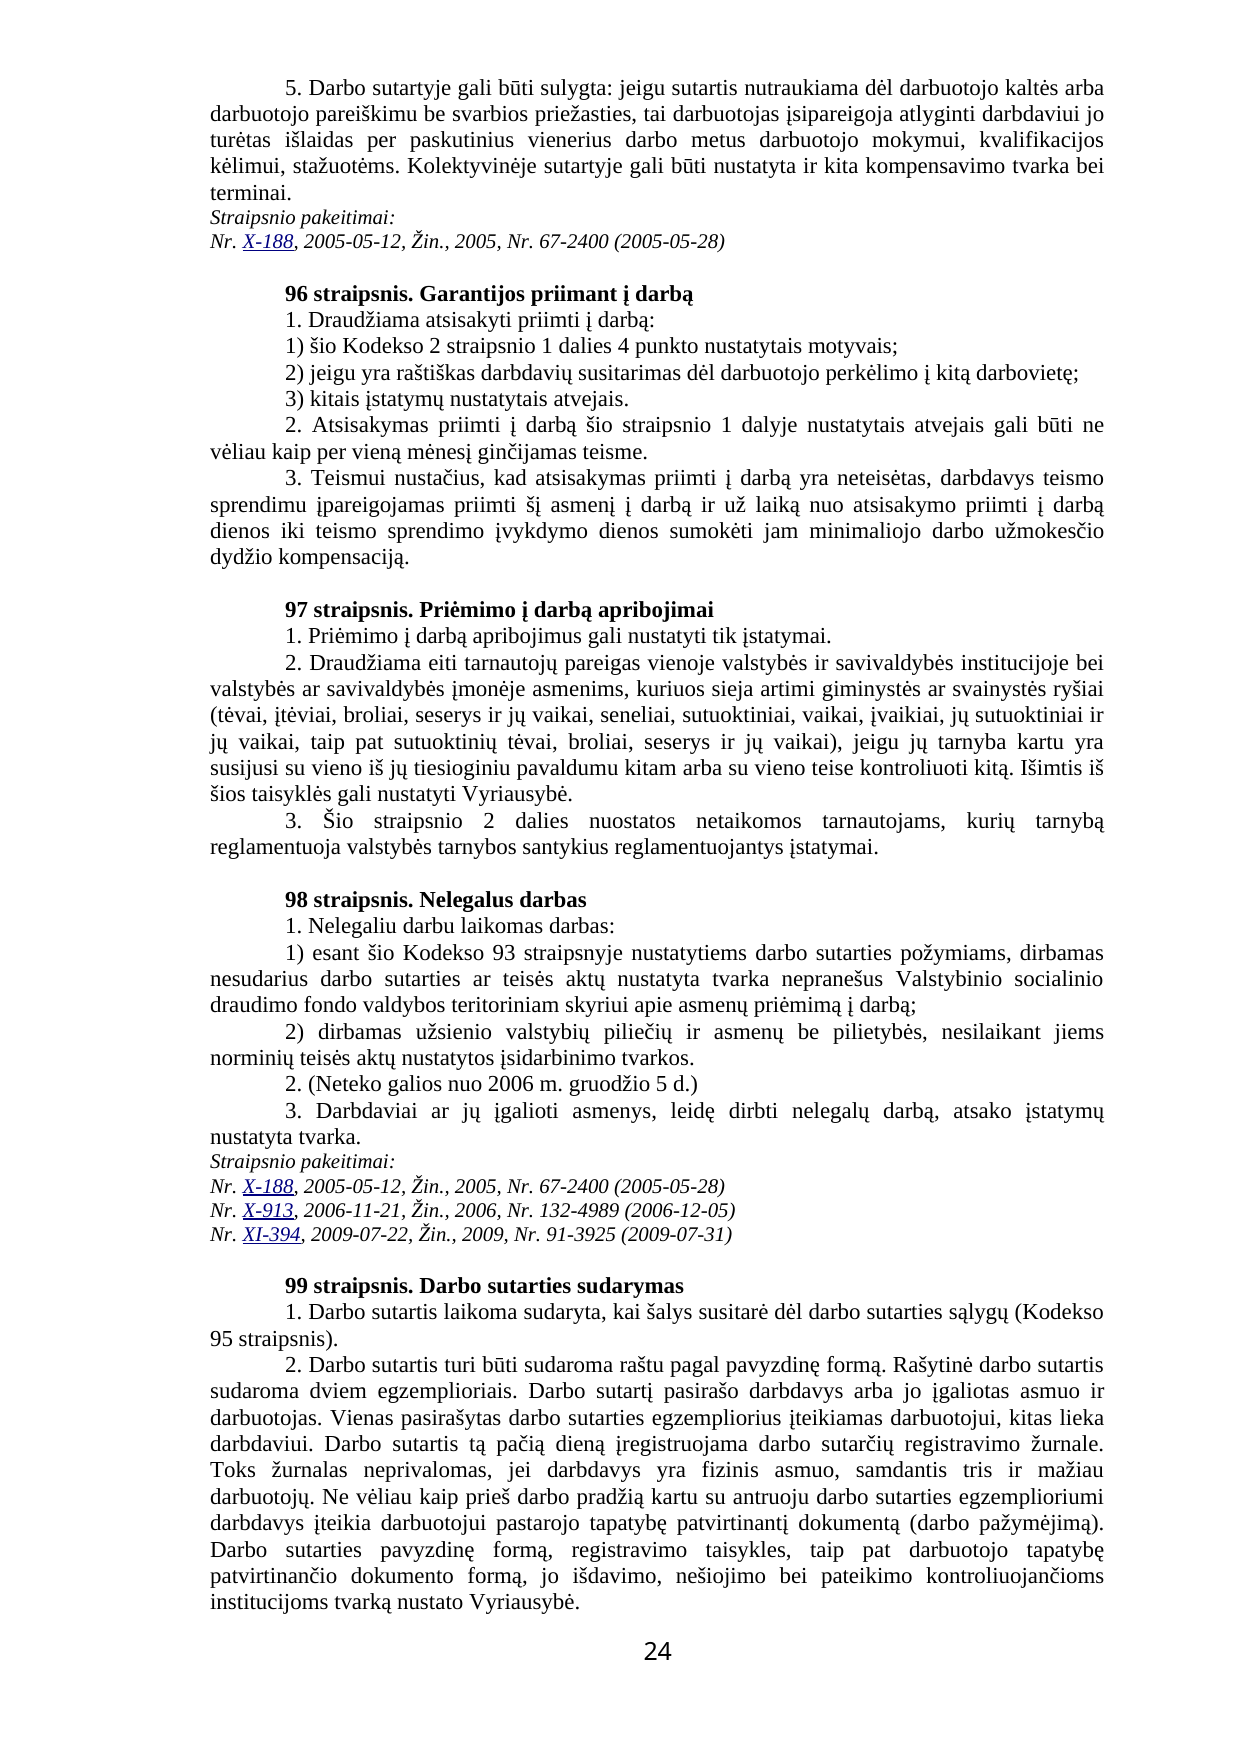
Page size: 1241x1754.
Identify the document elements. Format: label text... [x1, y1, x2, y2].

text 1. Nelegaliu darbu laikomas darbas: [210, 912, 1106, 939]
text 2. (Neteko galios nuo 2006 m. gruodžio 5 d.) [210, 1070, 1106, 1097]
text Nr. X-188, 2005-05-12, Žin., 2005, Nr. 67-2400 (2005-05-28) [210, 1173, 1106, 1198]
text 3) kitais įstatymų nustatytais atvejais. [210, 385, 1106, 412]
text 1. Priėmimo į darbą apribojimus gali nustatyti tik įstatymai. [210, 622, 1106, 649]
text 5. Darbo sutartyje gali būti sulygta: jeigu sutartis nutraukiama dėl darbuotojo kaltės arba darbuotojo pareiškimu be svarbios priežasties, tai darbuotojas įsipareigoja atlyginti darbdaviui jo turėtas išlaidas per paskutinius vienerius darbo metus darbuotojo mokymui, kvalifikacijos kėlimui, stažuotėms. Kolektyvinėje sutartyje gali būti nustatyta ir kita kompensavimo tvarka bei terminai. [210, 73, 1106, 205]
text 3. Teismui nustačius, kad atsisakymas priimti į darbą yra neteisėtas, darbdavys teismo sprendimu įpareigojamas priimti šį asmenį į darbą ir už laiką nuo atsisakymo priimti į darbą dienos iki teismo sprendimo įvykdymo dienos sumokėti jam minimaliojo darbo užmokesčio dydžio kompensaciją. [210, 464, 1106, 570]
text 2. Darbo sutartis turi būti sudaroma raštu pagal pavyzdinę formą. Rašytinė darbo sutartis sudaroma dviem egzemplioriais. Darbo sutartį pasirašo darbdavys arba jo įgaliotas asmuo ir darbuotojas. Vienas pasirašytas darbo sutarties egzempliorius įteikiamas darbuotojui, kitas lieka darbdaviui. Darbo sutartis tą pačią dieną įregistruojama darbo sutarčių registravimo žurnale. Toks žurnalas neprivalomas, jei darbdavys yra fizinis asmuo, samdantis tris ir mažiau darbuotojų. Ne vėliau kaip prieš darbo pradžią kartu su antruoju darbo sutarties egzemplioriumi darbdavys įteikia darbuotojui pastarojo tapatybę patvirtinantį dokumentą (darbo pažymėjimą). Darbo sutarties pavyzdinę formą, registravimo taisykles, taip pat darbuotojo tapatybę patvirtinančio dokumento formą, jo išdavimo, nešiojimo bei pateikimo kontroliuojančioms institucijoms tvarką nustato Vyriausybė. [210, 1351, 1106, 1615]
text 3. Šio straipsnio 2 dalies nuostatos netaikomos tarnautojams, kurių tarnybą reglamentuoja valstybės tarnybos santykius reglamentuojantys įstatymai. [210, 807, 1106, 859]
text 3. Darbdaviai ar jų įgalioti asmenys, leidę dirbti nelegalų darbą, atsako įstatymų nustatyta tvarka. [210, 1097, 1106, 1149]
text Straipsnio pakeitimai: [210, 1149, 1106, 1173]
text 1. Draudžiama atsisakyti priimti į darbą: [210, 306, 1106, 332]
text 96 straipsnis. Garantijos priimant į darbą [210, 280, 1106, 306]
text 99 straipsnis. Darbo sutarties sudarymas [210, 1272, 1106, 1298]
text Straipsnio pakeitimai: [210, 205, 1106, 229]
text Nr. X-188, 2005-05-12, Žin., 2005, Nr. 67-2400 (2005-05-28) [210, 229, 1106, 253]
text 2. Draudžiama eiti tarnautojų pareigas vienoje valstybės ir savivaldybės institucijoje bei valstybės ar savivaldybės įmonėje asmenims, kuriuos sieja artimi giminystės ar svainystės ryšiai (tėvai, įtėviai, broliai, seserys ir jų vaikai, seneliai, sutuoktiniai, vaikai, įvaikiai, jų sutuoktiniai ir jų vaikai, taip pat sutuoktinių tėvai, broliai, seserys ir jų vaikai), jeigu jų tarnyba kartu yra susijusi su vieno iš jų tiesioginiu pavaldumu kitam arba su vieno teise kontroliuoti kitą. Išimtis iš šios taisyklės gali nustatyti Vyriausybė. [210, 649, 1106, 807]
text 1. Darbo sutartis laikoma sudaryta, kai šalys susitarė dėl darbo sutarties sąlygų (Kodekso 95 straipsnis). [210, 1298, 1106, 1351]
text 1) esant šio Kodekso 93 straipsnyje nustatytiems darbo sutarties požymiams, dirbamas nesudarius darbo sutarties ar teisės aktų nustatyta tvarka nepranešus Valstybinio socialinio draudimo fondo valdybos teritoriniam skyriui apie asmenų priėmimą į darbą; [210, 939, 1106, 1018]
text 2) jeigu yra raštiškas darbdavių susitarimas dėl darbuotojo perkėlimo į kitą darbovietę; [210, 359, 1106, 385]
text 1) šio Kodekso 2 straipsnio 1 dalies 4 punkto nustatytais motyvais; [210, 332, 1106, 359]
text Nr. XI-394, 2009-07-22, Žin., 2009, Nr. 91-3925 (2009-07-31) [210, 1222, 1106, 1246]
text Nr. X-913, 2006-11-21, Žin., 2006, Nr. 132-4989 (2006-12-05) [210, 1198, 1106, 1222]
text 2) dirbamas užsienio valstybių piliečių ir asmenų be pilietybės, nesilaikant jiems norminių teisės aktų nustatytos įsidarbinimo tvarkos. [210, 1018, 1106, 1070]
text 2. Atsisakymas priimti į darbą šio straipsnio 1 dalyje nustatytais atvejais gali būti ne vėliau kaip per vieną mėnesį ginčijamas teisme. [210, 412, 1106, 464]
text 97 straipsnis. Priėmimo į darbą apribojimai [210, 596, 1106, 622]
text 98 straipsnis. Nelegalus darbas [210, 886, 1106, 912]
